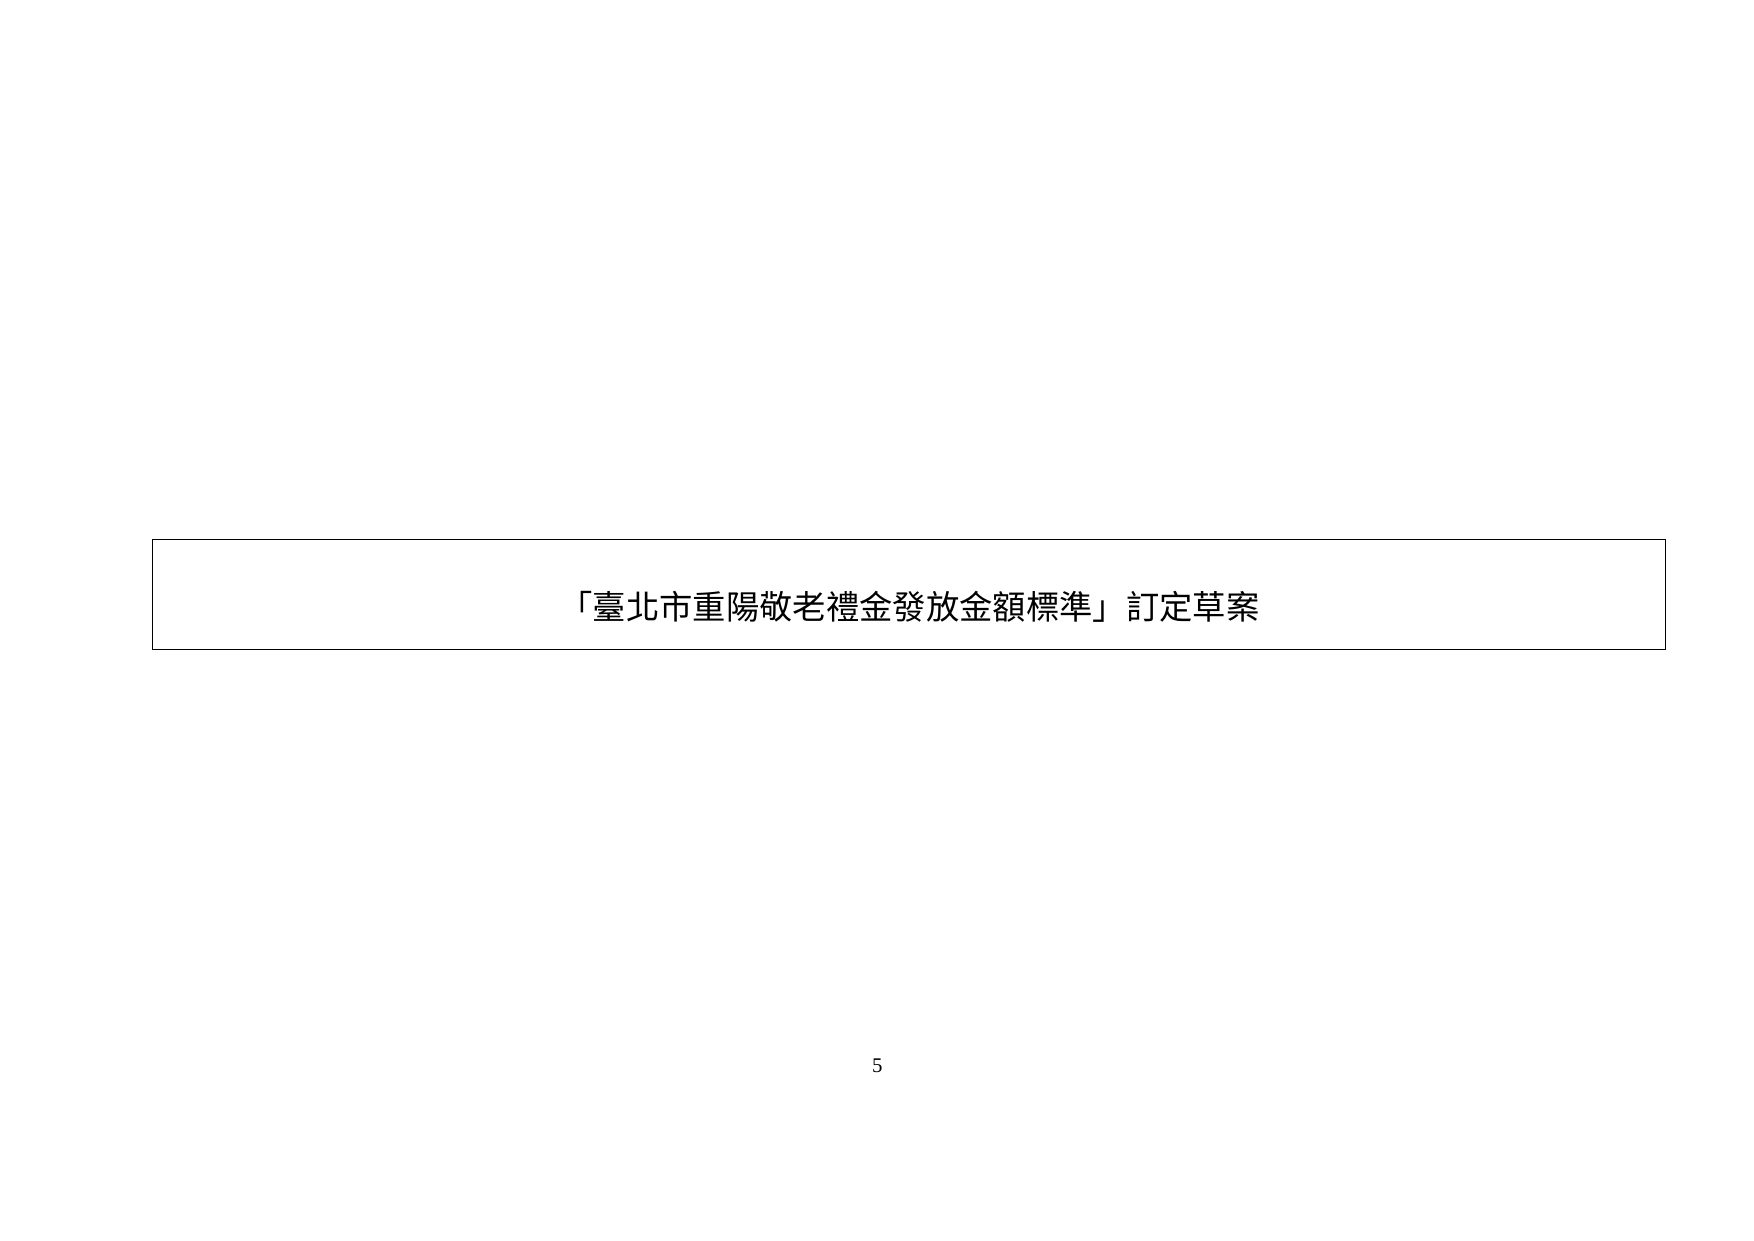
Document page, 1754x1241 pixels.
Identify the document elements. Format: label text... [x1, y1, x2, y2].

table_header 「臺北市重陽敬老禮金發放金額標準」訂定草案 [153, 540, 1665, 649]
